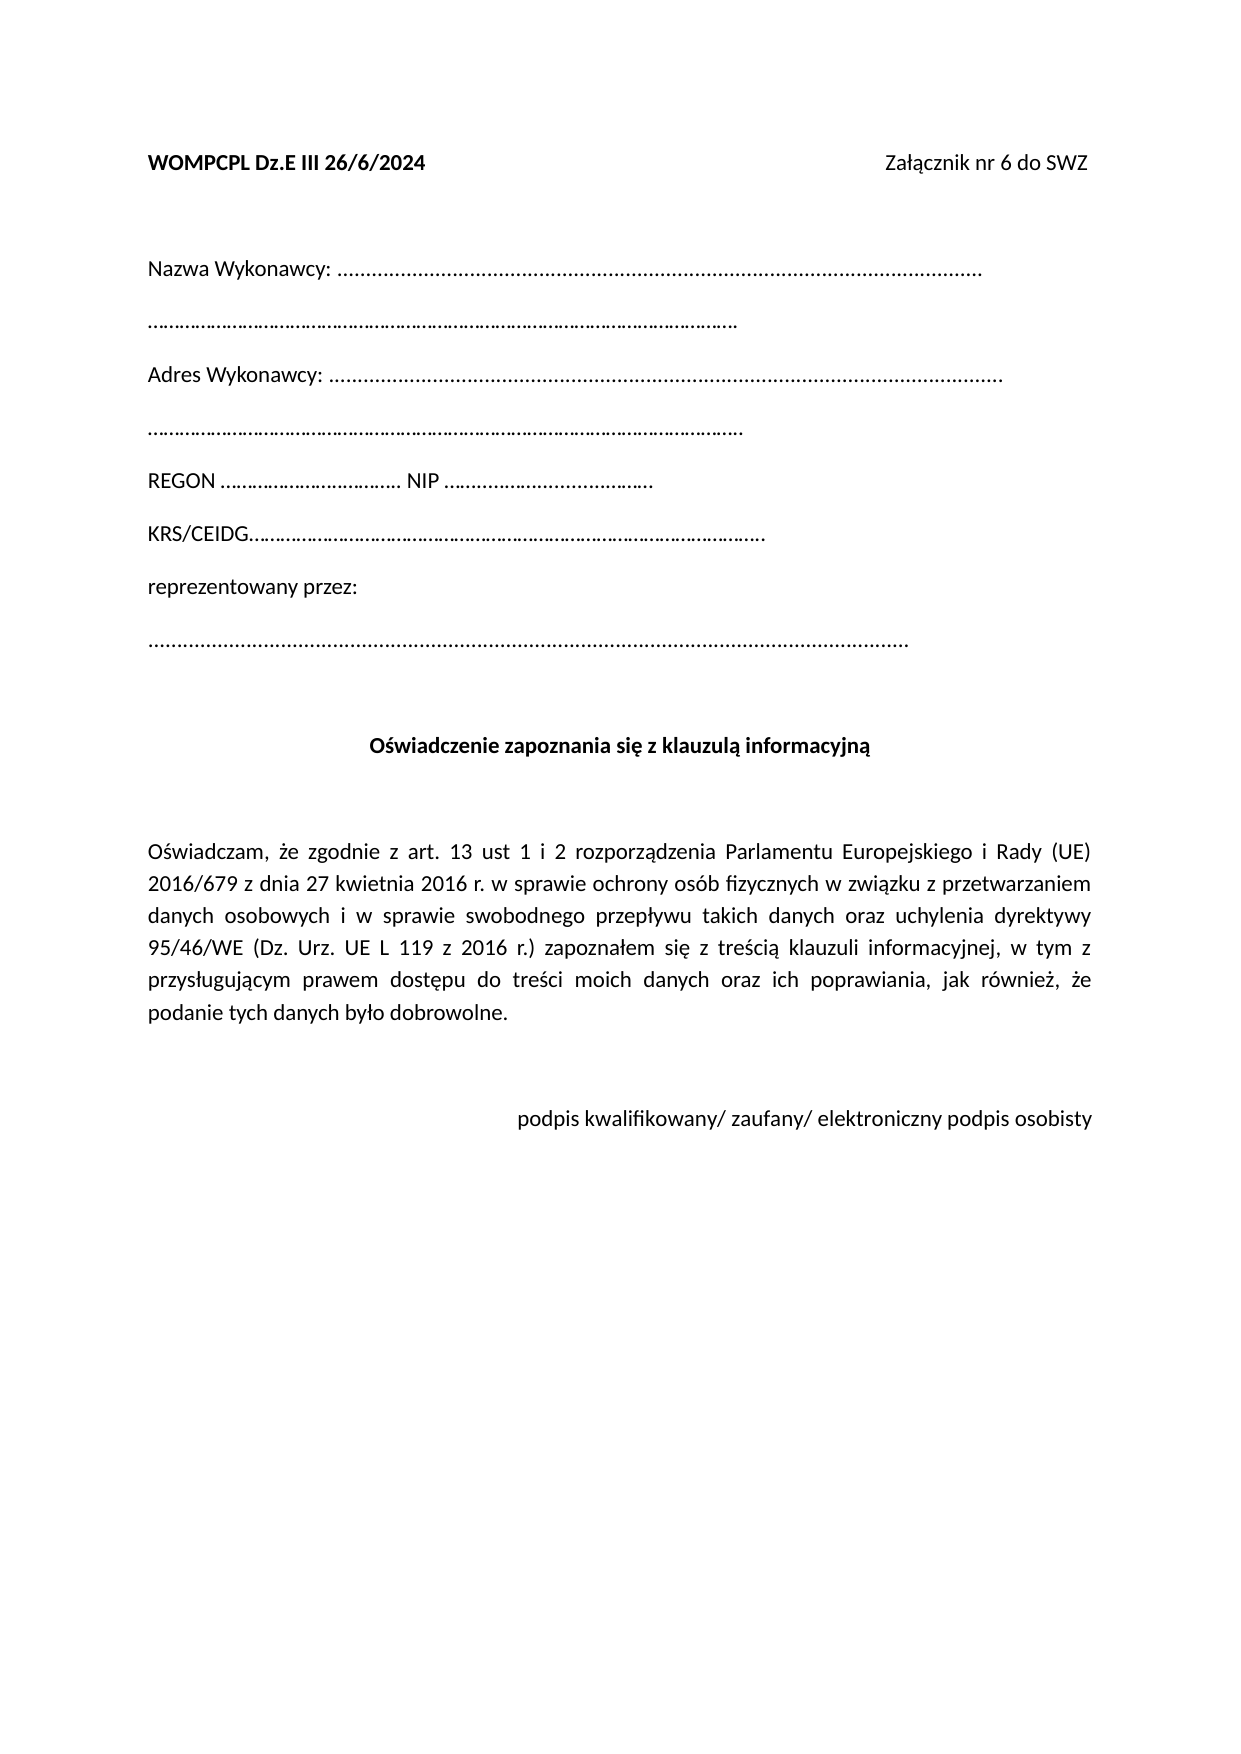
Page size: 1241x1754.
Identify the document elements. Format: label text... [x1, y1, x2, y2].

text WOMPCPL Dz.E III 26/6/2024 Załącznik nr 6 do SWZ [148, 148, 1093, 176]
text ………………………………………………………………………………………………….. [148, 413, 1093, 441]
text .................................................................................................................................... [148, 625, 1093, 653]
text podpis kwalifikowany/ zaufany/ elektroniczny podpis osobisty [148, 1104, 1093, 1132]
text Oświadczenie zapoznania się z klauzulą informacyjną [148, 731, 1093, 759]
text REGON …………………..……….. NIP …….....……............……… [148, 466, 1093, 494]
text …………………………………………………………………………………………………. [148, 307, 1093, 335]
text KRS/CEIDG…………………………………………………………………………………….. [148, 519, 1093, 547]
text Nazwa Wykonawcy: ................................................................................................................ [148, 254, 1093, 282]
text reprezentowany przez: [148, 572, 1093, 600]
text Adres Wykonawcy: ..................................................................................................................... [148, 360, 1093, 388]
text Oświadczam, że zgodnie z art. 13 ust 1 i 2 rozporządzenia Parlamentu Europejskiego i Rady (UE) 2016/679 z dnia 27 kwietnia 2016 r. w sprawie ochrony osób fizycznych w związku z przetwarzaniem danych osobowych i w sprawie swobodnego przepływu takich danych oraz uchylenia dyrektywy 95/46/WE (Dz. Urz. UE L 119 z 2016 r.) zapoznałem się z treścią klauzuli informacyjnej, w tym z przysługującym prawem dostępu do treści moich danych oraz ich poprawiania, jak również, że podanie tych danych było dobrowolne. [148, 837, 1093, 1026]
